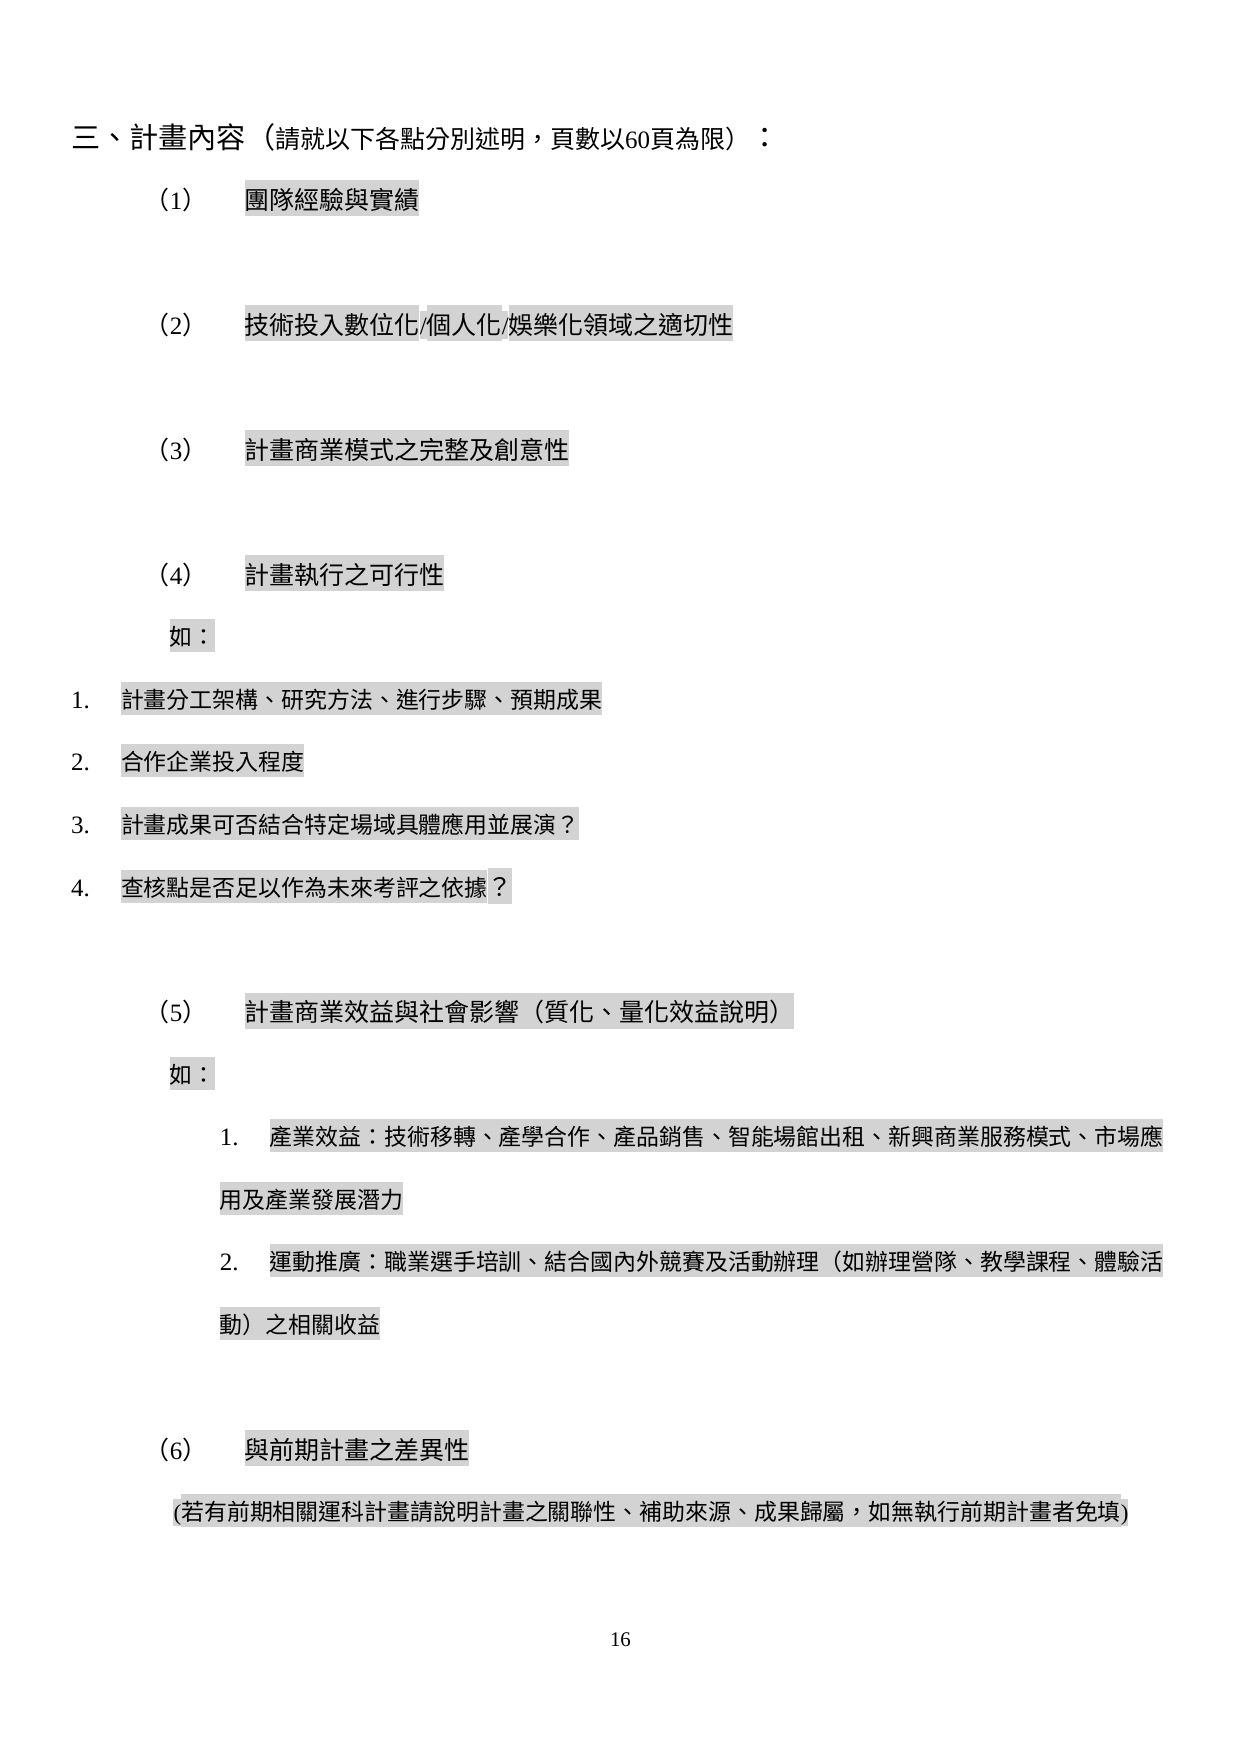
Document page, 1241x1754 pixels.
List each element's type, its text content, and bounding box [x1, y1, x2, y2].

list 技術投入數位化/個人化/娛樂化領域之適切性 [144, 282, 1169, 344]
text (若有前期相關運科計畫請說明計畫之關聯性、補助來源、成果歸屬，如無執行前期計畫者免填) [164, 1469, 1169, 1532]
list 計畫商業效益與社會影響（質化、量化效益說明） [144, 969, 1169, 1032]
list 計畫商業模式之完整及創意性 [144, 407, 1169, 469]
list 與前期計畫之差異性 [144, 1407, 1169, 1469]
list 產業效益：技術移轉、產學合作、產品銷售、智能場館出租、新興商業服務模式、市場應用及產業發展潛力 [219, 1094, 1169, 1219]
list 團隊經驗與實績 [144, 157, 1169, 219]
text 三、計畫內容（請就以下各點分別述明，頁數以60頁為限）： [71, 94, 1169, 157]
list 計畫分工架構、研究方法、進行步驟、預期成果 [71, 657, 1169, 719]
text 如： [169, 594, 1169, 657]
text 如： [169, 1032, 1169, 1094]
list 合作企業投入程度 [71, 719, 1169, 782]
list 計畫執行之可行性 [144, 532, 1169, 594]
list 計畫成果可否結合特定場域具體應用並展演？ [71, 782, 1169, 844]
list 查核點是否足以作為未來考評之依據？ [71, 844, 1169, 907]
list 運動推廣：職業選手培訓、結合國內外競賽及活動辦理（如辦理營隊、教學課程、體驗活動）之相關收益 [219, 1219, 1169, 1344]
